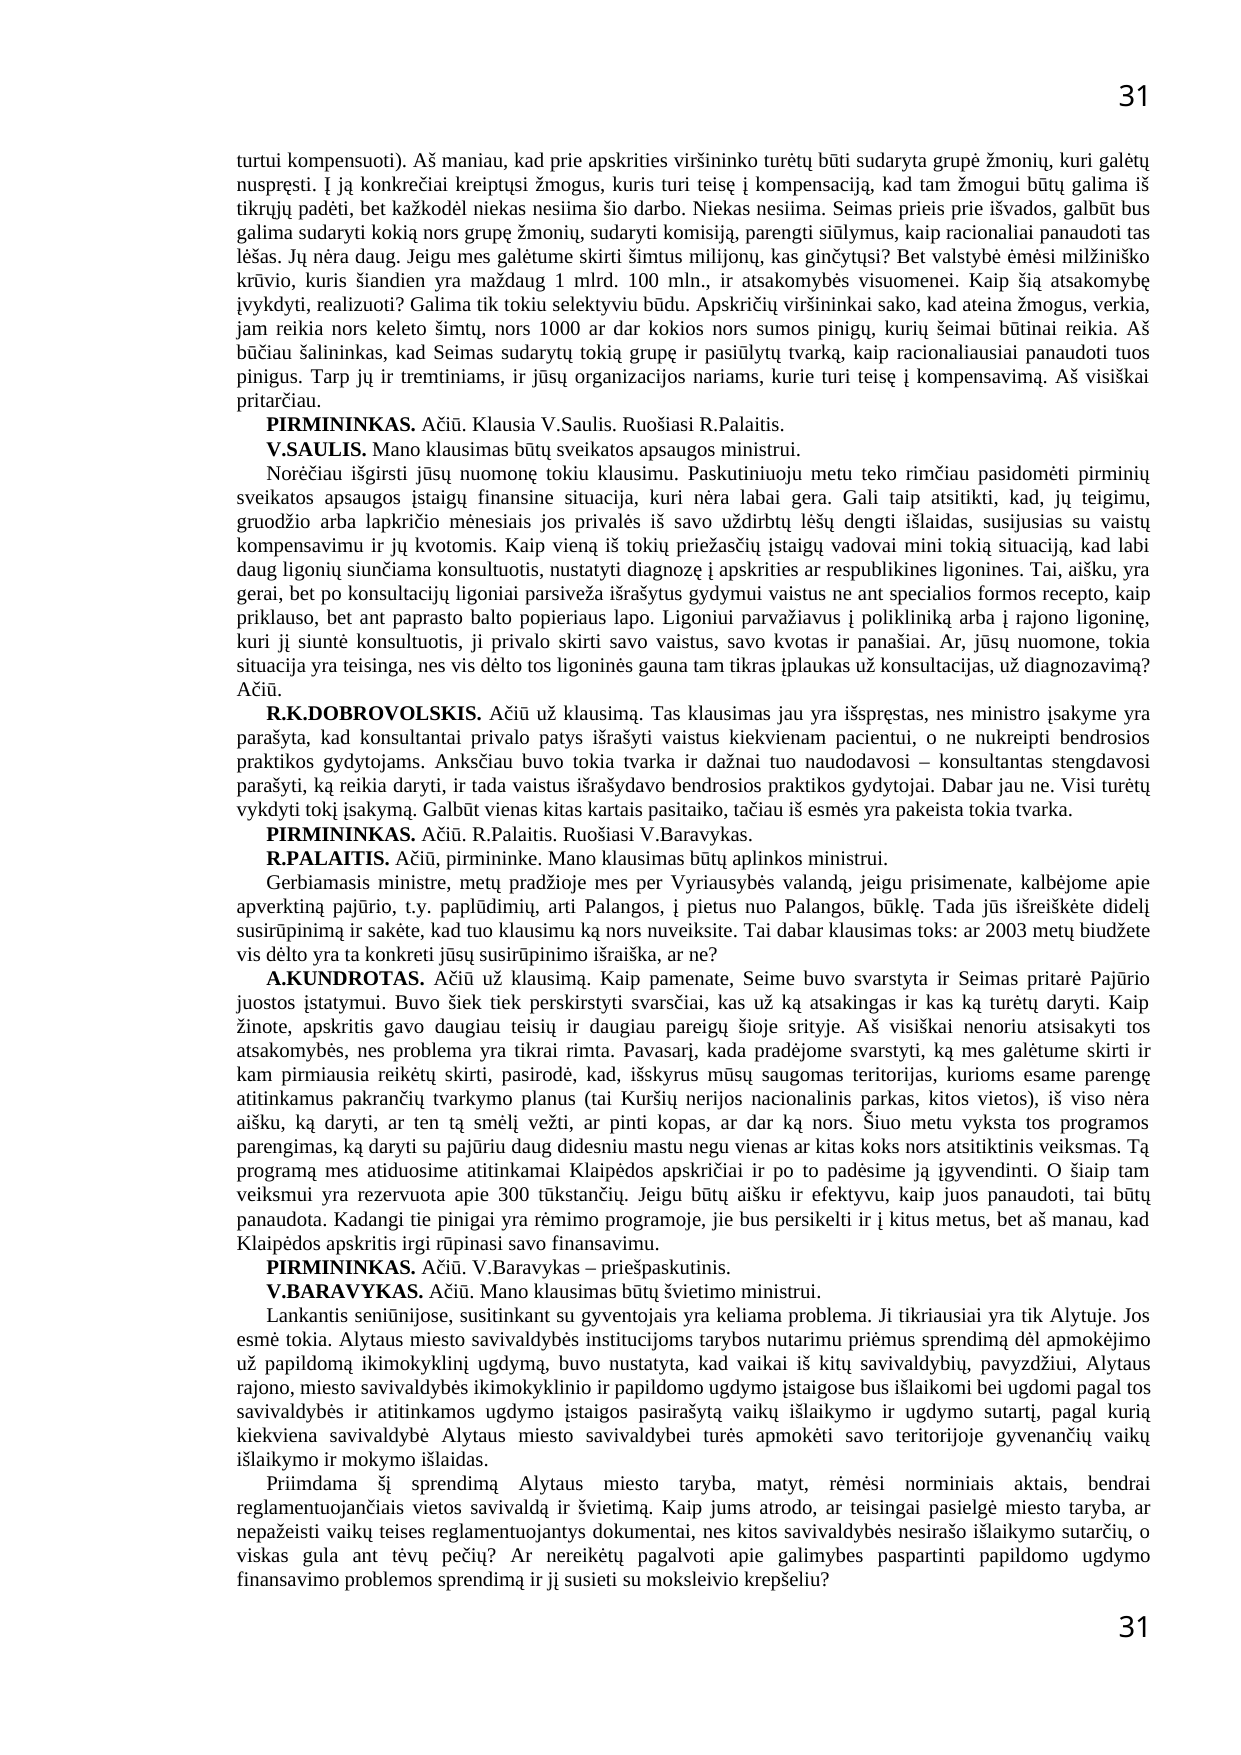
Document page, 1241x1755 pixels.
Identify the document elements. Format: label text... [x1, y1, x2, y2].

text Lankantis seniūnijose, susitinkant su gyventojais yra keliama problema. Ji tikriausiai yra tik Alytuje. Jos esmė tokia. Alytaus miesto savivaldybės institucijoms tarybos nutarimu priėmus sprendimą dėl apmokėjimo už papildomą ikimokyklinį ugdymą, buvo nustatyta, kad vaikai iš kitų savivaldybių, pavyzdžiui, Alytaus rajono, miesto savivaldybės ikimokyklinio ir papildomo ugdymo įstaigose bus išlaikomi bei ugdomi pagal tos savivaldybės ir atitinkamos ugdymo įstaigos pasirašytą vaikų išlaikymo ir ugdymo sutartį, pagal kurią kiekviena savivaldybė Alytaus miesto savivaldybei turės apmokėti savo teritorijoje gyvenančių vaikų išlaikymo ir mokymo išlaidas. [236, 1303, 1152, 1471]
text R.K.DOBROVOLSKIS. Ačiū už klausimą. Tas klausimas jau yra išspręstas, nes ministro įsakyme yra parašyta, kad konsultantai privalo patys išrašyti vaistus kiekvienam pacientui, o ne nukreipti bendrosios praktikos gydytojams. Anksčiau buvo tokia tvarka ir dažnai tuo naudodavosi – konsultantas stengdavosi parašyti, ką reikia daryti, ir tada vaistus išrašydavo bendrosios praktikos gydytojai. Dabar jau ne. Visi turėtų vykdyti tokį įsakymą. Galbūt vienas kitas kartais pasitaiko, tačiau iš esmės yra pakeista tokia tvarka. [236, 701, 1152, 821]
text turtui kompensuoti). Aš maniau, kad prie apskrities viršininko turėtų būti sudaryta grupė žmonių, kuri galėtų nuspręsti. Į ją konkrečiai kreiptųsi žmogus, kuris turi teisę į kompensaciją, kad tam žmogui būtų galima iš tikrųjų padėti, bet kažkodėl niekas nesiima šio darbo. Niekas nesiima. Seimas prieis prie išvados, galbūt bus galima sudaryti kokią nors grupę žmonių, sudaryti komisiją, parengti siūlymus, kaip racionaliai panaudoti tas lėšas. Jų nėra daug. Jeigu mes galėtume skirti šimtus milijonų, kas ginčytųsi? Bet valstybė ėmėsi milžiniško krūvio, kuris šiandien yra maždaug 1 mlrd. 100 mln., ir atsakomybės visuomenei. Kaip šią atsakomybę įvykdyti, realizuoti? Galima tik tokiu selektyviu būdu. Apskričių viršininkai sako, kad ateina žmogus, verkia, jam reikia nors keleto šimtų, nors 1000 ar dar kokios nors sumos pinigų, kurių šeimai būtinai reikia. Aš būčiau šalininkas, kad Seimas sudarytų tokią grupę ir pasiūlytų tvarką, kaip racionaliausiai panaudoti tuos pinigus. Tarp jų ir tremtiniams, ir jūsų organizacijos nariams, kurie turi teisę į kompensavimą. Aš visiškai pritarčiau. [236, 148, 1152, 412]
text Norėčiau išgirsti jūsų nuomonę tokiu klausimu. Paskutiniuoju metu teko rimčiau pasidomėti pirminių sveikatos apsaugos įstaigų finansine situacija, kuri nėra labai gera. Gali taip atsitikti, kad, jų teigimu, gruodžio arba lapkričio mėnesiais jos privalės iš savo uždirbtų lėšų dengti išlaidas, susijusias su vaistų kompensavimu ir jų kvotomis. Kaip vieną iš tokių priežasčių įstaigų vadovai mini tokią situaciją, kad labi daug ligonių siunčiama konsultuotis, nustatyti diagnozę į apskrities ar respublikines ligonines. Tai, aišku, yra gerai, bet po konsultacijų ligoniai parsiveža išrašytus gydymui vaistus ne ant specialios formos recepto, kaip priklauso, bet ant paprasto balto popieriaus lapo. Ligoniui parvažiavus į polikliniką arba į rajono ligoninę, kuri jį siuntė konsultuotis, ji privalo skirti savo vaistus, savo kvotas ir panašiai. Ar, jūsų nuomone, tokia situacija yra teisinga, nes vis dėlto tos ligoninės gauna tam tikras įplaukas už konsultacijas, už diagnozavimą? Ačiū. [236, 461, 1152, 701]
text PIRMININKAS. Ačiū. Klausia V.Saulis. Ruošiasi R.Palaitis. [236, 412, 1152, 436]
text V.SAULIS. Mano klausimas būtų sveikatos apsaugos ministrui. [236, 436, 1152, 461]
text Gerbiamasis ministre, metų pradžioje mes per Vyriausybės valandą, jeigu prisimenate, kalbėjome apie apverktiną pajūrio, t.y. paplūdimių, arti Palangos, į pietus nuo Palangos, būklę. Tada jūs išreiškėte didelį susirūpinimą ir sakėte, kad tuo klausimu ką nors nuveiksite. Tai dabar klausimas toks: ar 2003 metų biudžete vis dėlto yra ta konkreti jūsų susirūpinimo išraiška, ar ne? [236, 869, 1152, 966]
text Priimdama šį sprendimą Alytaus miesto taryba, matyt, rėmėsi norminiais aktais, bendrai reglamentuojančiais vietos savivaldą ir švietimą. Kaip jums atrodo, ar teisingai pasielgė miesto taryba, ar nepažeisti vaikų teises reglamentuojantys dokumentai, nes kitos savivaldybės nesirašo išlaikymo sutarčių, o viskas gula ant tėvų pečių? Ar nereikėtų pagalvoti apie galimybes paspartinti papildomo ugdymo finansavimo problemos sprendimą ir jį susieti su moksleivio krepšeliu? [236, 1471, 1152, 1591]
text A.KUNDROTAS. Ačiū už klausimą. Kaip pamenate, Seime buvo svarstyta ir Seimas pritarė Pajūrio juostos įstatymui. Buvo šiek tiek perskirstyti svarsčiai, kas už ką atsakingas ir kas ką turėtų daryti. Kaip žinote, apskritis gavo daugiau teisių ir daugiau pareigų šioje srityje. Aš visiškai nenoriu atsisakyti tos atsakomybės, nes problema yra tikrai rimta. Pavasarį, kada pradėjome svarstyti, ką mes galėtume skirti ir kam pirmiausia reikėtų skirti, pasirodė, kad, išskyrus mūsų saugomas teritorijas, kurioms esame parengę atitinkamus pakrančių tvarkymo planus (tai Kuršių nerijos nacionalinis parkas, kitos vietos), iš viso nėra aišku, ką daryti, ar ten tą smėlį vežti, ar pinti kopas, ar dar ką nors. Šiuo metu vyksta tos programos parengimas, ką daryti su pajūriu daug didesniu mastu negu vienas ar kitas koks nors atsitiktinis veiksmas. Tą programą mes atiduosime atitinkamai Klaipėdos apskričiai ir po to padėsime ją įgyvendinti. O šiaip tam veiksmui yra rezervuota apie 300 tūkstančių. Jeigu būtų aišku ir efektyvu, kaip juos panaudoti, tai būtų panaudota. Kadangi tie pinigai yra rėmimo programoje, jie bus persikelti ir į kitus metus, bet aš manau, kad Klaipėdos apskritis irgi rūpinasi savo finansavimu. [236, 966, 1152, 1254]
text V.BARAVYKAS. Ačiū. Mano klausimas būtų švietimo ministrui. [236, 1279, 1152, 1303]
text PIRMININKAS. Ačiū. R.Palaitis. Ruošiasi V.Baravykas. [236, 821, 1152, 846]
text PIRMININKAS. Ačiū. V.Baravykas – priešpaskutinis. [236, 1254, 1152, 1279]
text R.PALAITIS. Ačiū, pirmininke. Mano klausimas būtų aplinkos ministrui. [236, 846, 1152, 869]
